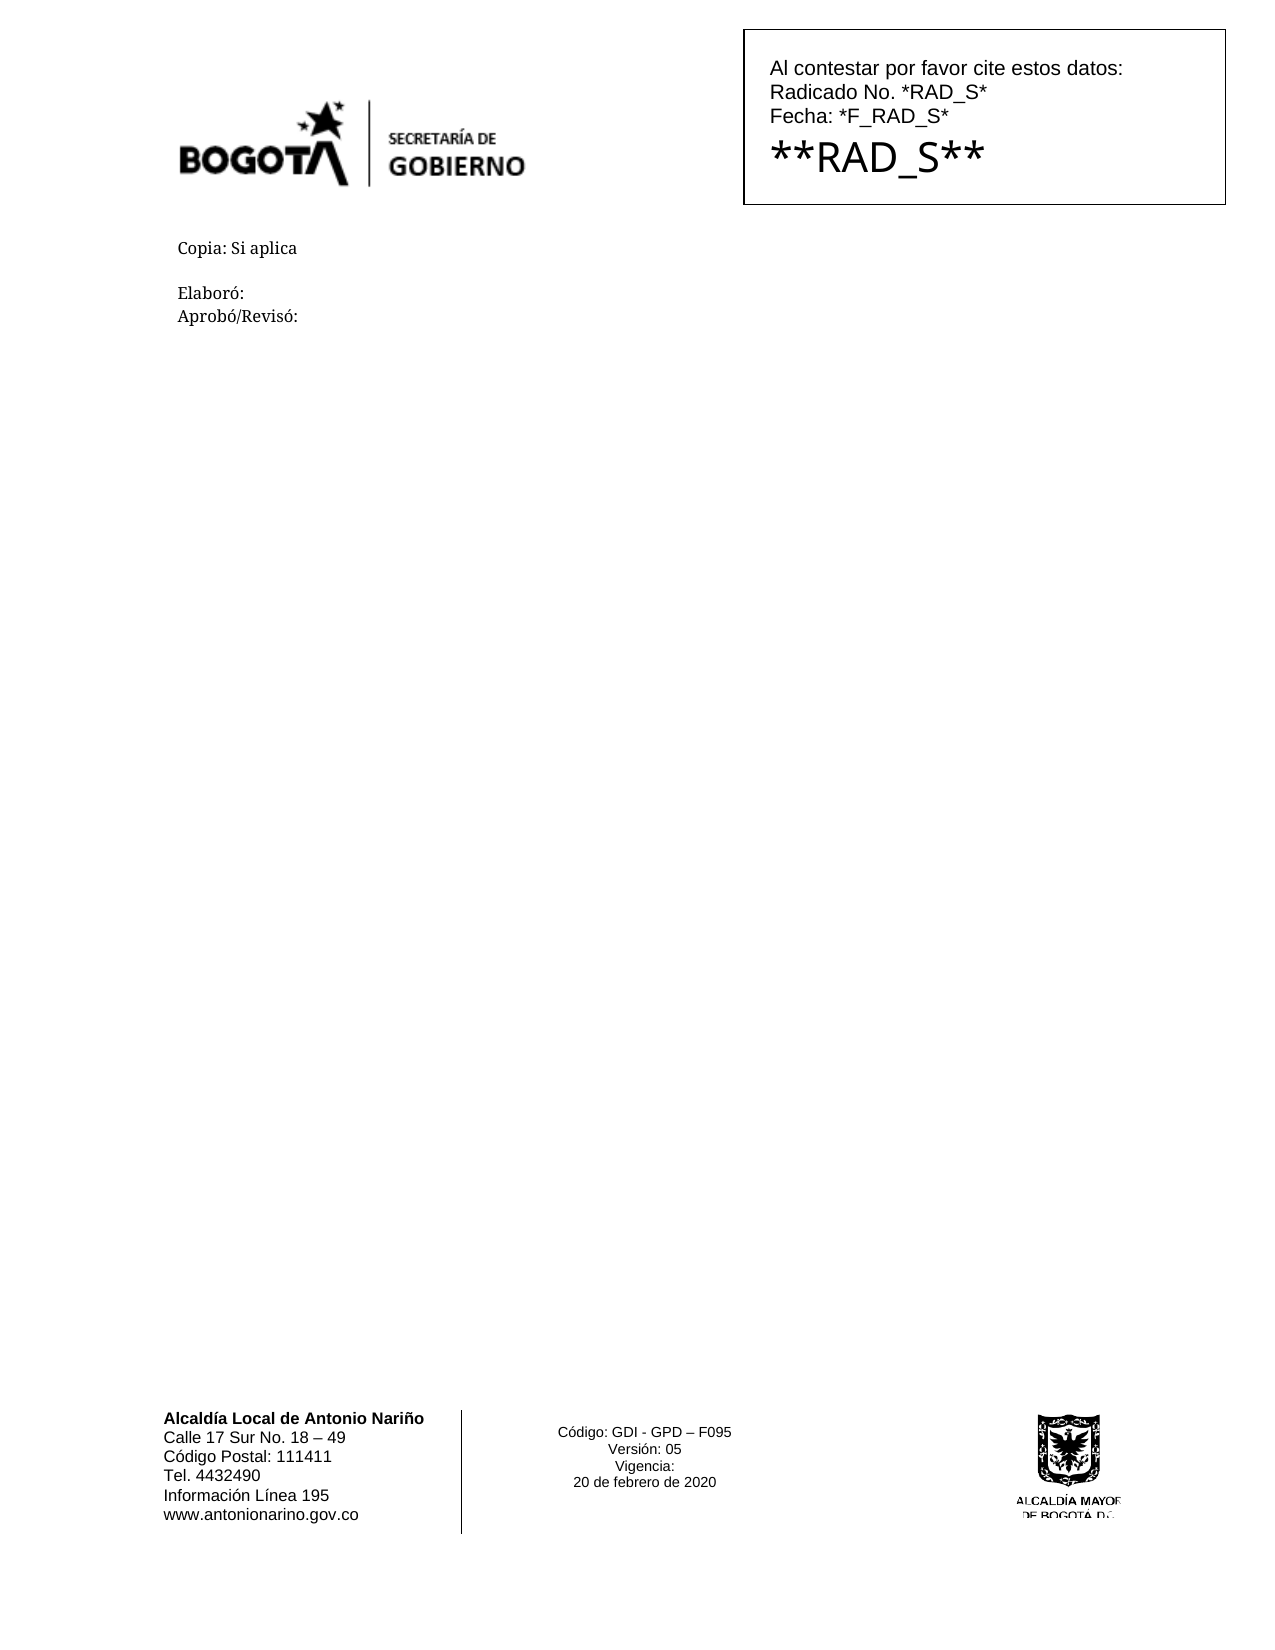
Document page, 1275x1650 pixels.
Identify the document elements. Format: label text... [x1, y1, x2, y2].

text Copia: Si aplica [177, 236, 1122, 259]
text Elaboró: [177, 282, 1122, 304]
text Aprobó/Revisó: [177, 304, 1122, 327]
